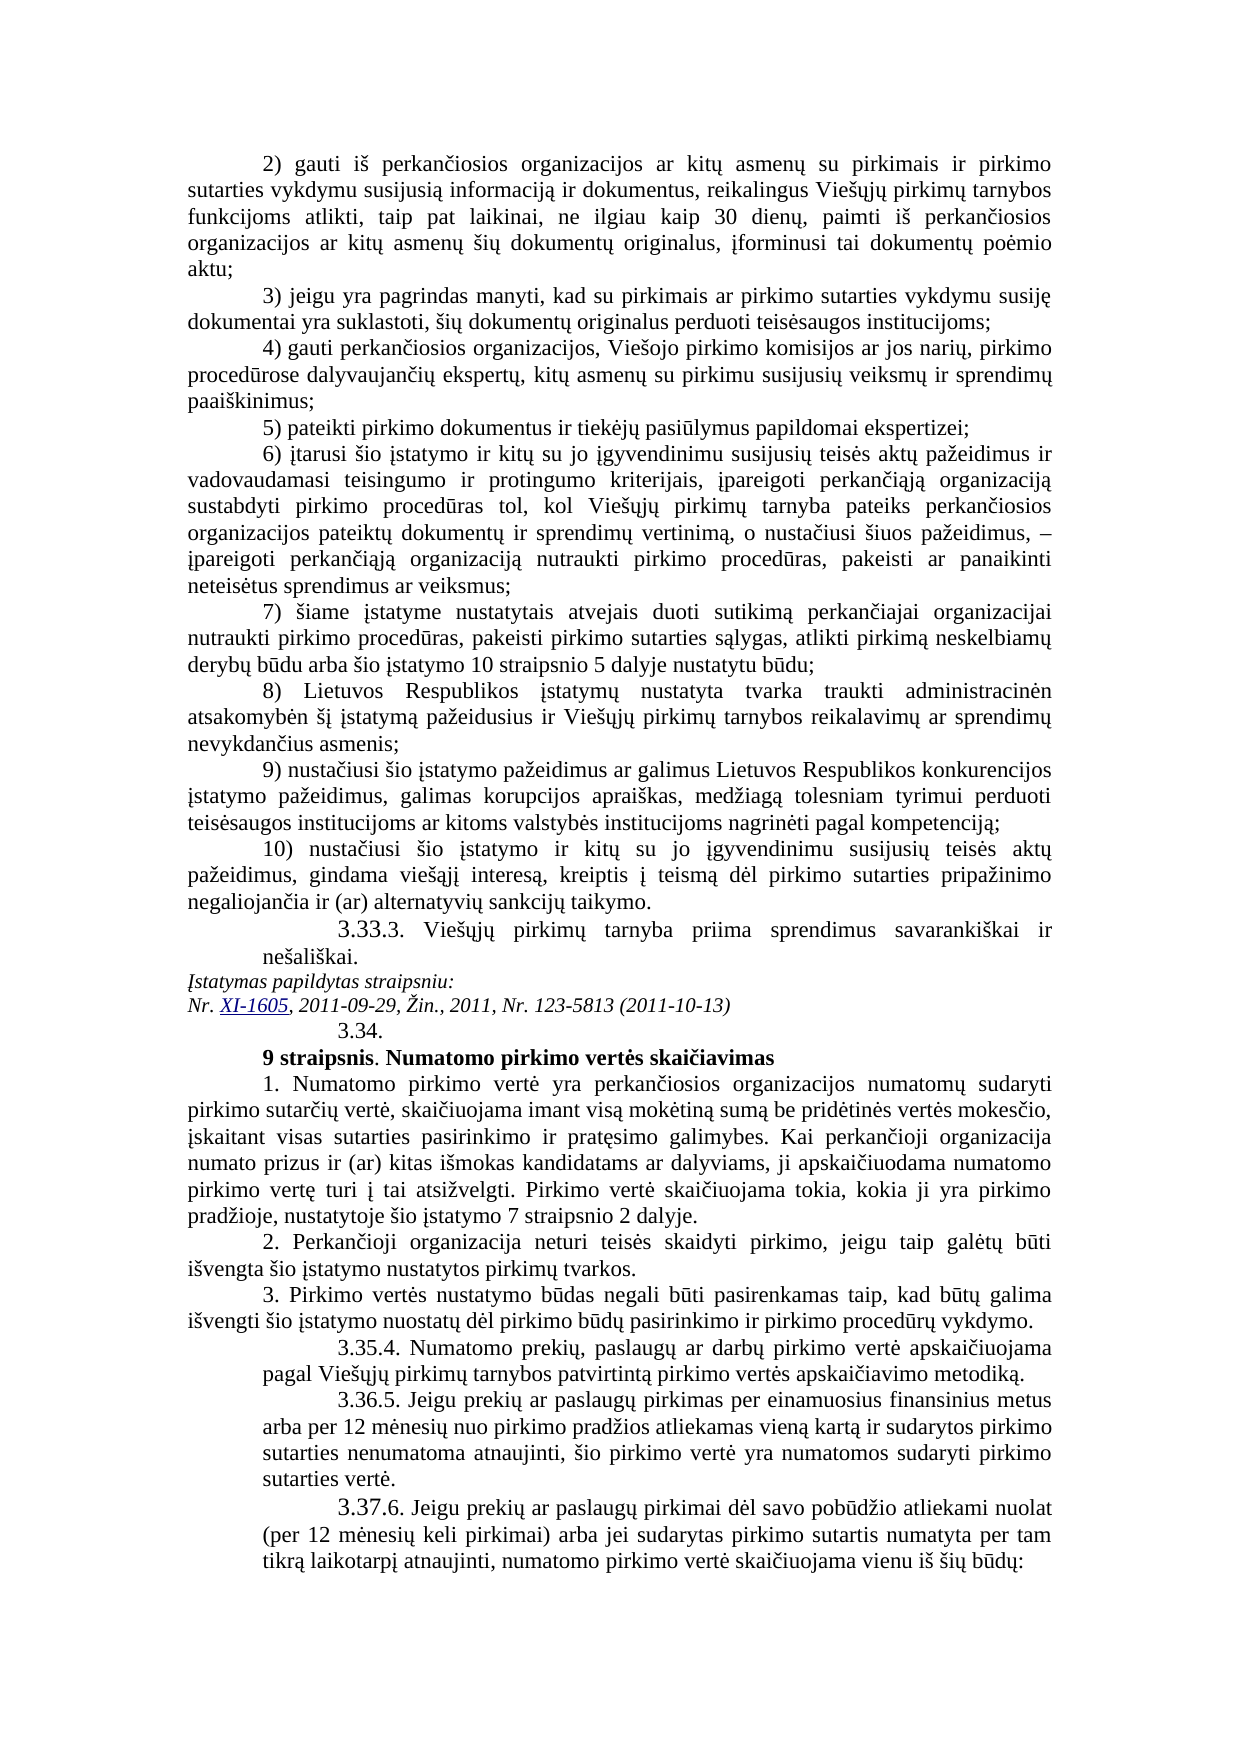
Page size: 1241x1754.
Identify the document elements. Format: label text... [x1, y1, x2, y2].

subtitle 5. Jeigu prekių ar paslaugų pirkimas per einamuosius finansinius metus arba per 12 mėnesių nuo pirkimo pradžios atliekamas vieną kartą ir sudarytos pirkimo sutarties nenumatoma atnaujinti, šio pirkimo vertė yra numatomos sudaryti pirkimo sutarties vertė. [187, 1386, 1053, 1492]
subtitle 6. Jeigu prekių ar paslaugų pirkimai dėl savo pobūdžio atliekami nuolat (per 12 mėnesių keli pirkimai) arba jei sudarytas pirkimo sutartis numatyta per tam tikrą laikotarpį atnaujinti, numatomo pirkimo vertė skaičiuojama vienu iš šių būdų: [187, 1492, 1053, 1573]
subtitle 3. Viešųjų pirkimų tarnyba priima sprendimus savarankiškai ir nešališkai. [187, 914, 1053, 969]
text 9) nustačiusi šio įstatymo pažeidimus ar galimus Lietuvos Respublikos konkurencijos įstatymo pažeidimus, galimas korupcijos apraiškas, medžiagą tolesniam tyrimui perduoti teisėsaugos institucijoms ar kitoms valstybės institucijoms nagrinėti pagal kompetenciją; [187, 756, 1053, 835]
text 3. Pirkimo vertės nustatymo būdas negali būti pasirenkamas taip, kad būtų galima išvengti šio įstatymo nuostatų dėl pirkimo būdų pasirinkimo ir pirkimo procedūrų vykdymo. [187, 1281, 1053, 1334]
text 8) Lietuvos Respublikos įstatymų nustatyta tvarka traukti administracinėn atsakomybėn šį įstatymą pažeidusius ir Viešųjų pirkimų tarnybos reikalavimų ar sprendimų nevykdančius asmenis; [187, 677, 1053, 756]
text Nr. XI-1605, 2011-09-29, Žin., 2011, Nr. 123-5813 (2011-10-13) [187, 993, 1053, 1017]
text 2) gauti iš perkančiosios organizacijos ar kitų asmenų su pirkimais ir pirkimo sutarties vykdymu susijusią informaciją ir dokumentus, reikalingus Viešųjų pirkimų tarnybos funkcijoms atlikti, taip pat laikinai, ne ilgiau kaip 30 dienų, paimti iš perkančiosios organizacijos ar kitų asmenų šių dokumentų originalus, įforminusi tai dokumentų poėmio aktu; [187, 150, 1053, 282]
text 9 straipsnis. Numatomo pirkimo vertės skaičiavimas [187, 1044, 1053, 1070]
text 3) jeigu yra pagrindas manyti, kad su pirkimais ar pirkimo sutarties vykdymu susiję dokumentai yra suklastoti, šių dokumentų originalus perduoti teisėsaugos institucijoms; [187, 282, 1053, 334]
text 10) nustačiusi šio įstatymo ir kitų su jo įgyvendinimu susijusių teisės aktų pažeidimus, gindama viešąjį interesą, kreiptis į teismą dėl pirkimo sutarties pripažinimo negaliojančia ir (ar) alternatyvių sankcijų taikymo. [187, 835, 1053, 914]
text 1. Numatomo pirkimo vertė yra perkančiosios organizacijos numatomų sudaryti pirkimo sutarčių vertė, skaičiuojama imant visą mokėtiną sumą be pridėtinės vertės mokesčio, įskaitant visas sutarties pasirinkimo ir pratęsimo galimybes. Kai perkančioji organizacija numato prizus ir (ar) kitas išmokas kandidatams ar dalyviams, ji apskaičiuodama numatomo pirkimo vertę turi į tai atsižvelgti. Pirkimo vertė skaičiuojama tokia, kokia ji yra pirkimo pradžioje, nustatytoje šio įstatymo 7 straipsnio 2 dalyje. [187, 1070, 1053, 1228]
text 7) šiame įstatyme nustatytais atvejais duoti sutikimą perkančiajai organizacijai nutraukti pirkimo procedūras, pakeisti pirkimo sutarties sąlygas, atlikti pirkimą neskelbiamų derybų būdu arba šio įstatymo 10 straipsnio 5 dalyje nustatytu būdu; [187, 598, 1053, 677]
text Įstatymas papildytas straipsniu: [187, 969, 1053, 993]
text 4) gauti perkančiosios organizacijos, Viešojo pirkimo komisijos ar jos narių, pirkimo procedūrose dalyvaujančių ekspertų, kitų asmenų su pirkimu susijusių veiksmų ir sprendimų paaiškinimus; [187, 334, 1053, 413]
text 6) įtarusi šio įstatymo ir kitų su jo įgyvendinimu susijusių teisės aktų pažeidimus ir vadovaudamasi teisingumo ir protingumo kriterijais, įpareigoti perkančiąją organizaciją sustabdyti pirkimo procedūras tol, kol Viešųjų pirkimų tarnyba pateiks perkančiosios organizacijos pateiktų dokumentų ir sprendimų vertinimą, o nustačiusi šiuos pažeidimus, – įpareigoti perkančiąją organizaciją nutraukti pirkimo procedūras, pakeisti ar panaikinti neteisėtus sprendimus ar veiksmus; [187, 440, 1053, 598]
text 2. Perkančioji organizacija neturi teisės skaidyti pirkimo, jeigu taip galėtų būti išvengta šio įstatymo nustatytos pirkimų tvarkos. [187, 1228, 1053, 1281]
subtitle 4. Numatomo prekių, paslaugų ar darbų pirkimo vertė apskaičiuojama pagal Viešųjų pirkimų tarnybos patvirtintą pirkimo vertės apskaičiavimo metodiką. [187, 1334, 1053, 1386]
text 5) pateikti pirkimo dokumentus ir tiekėjų pasiūlymus papildomai ekspertizei; [187, 413, 1053, 440]
